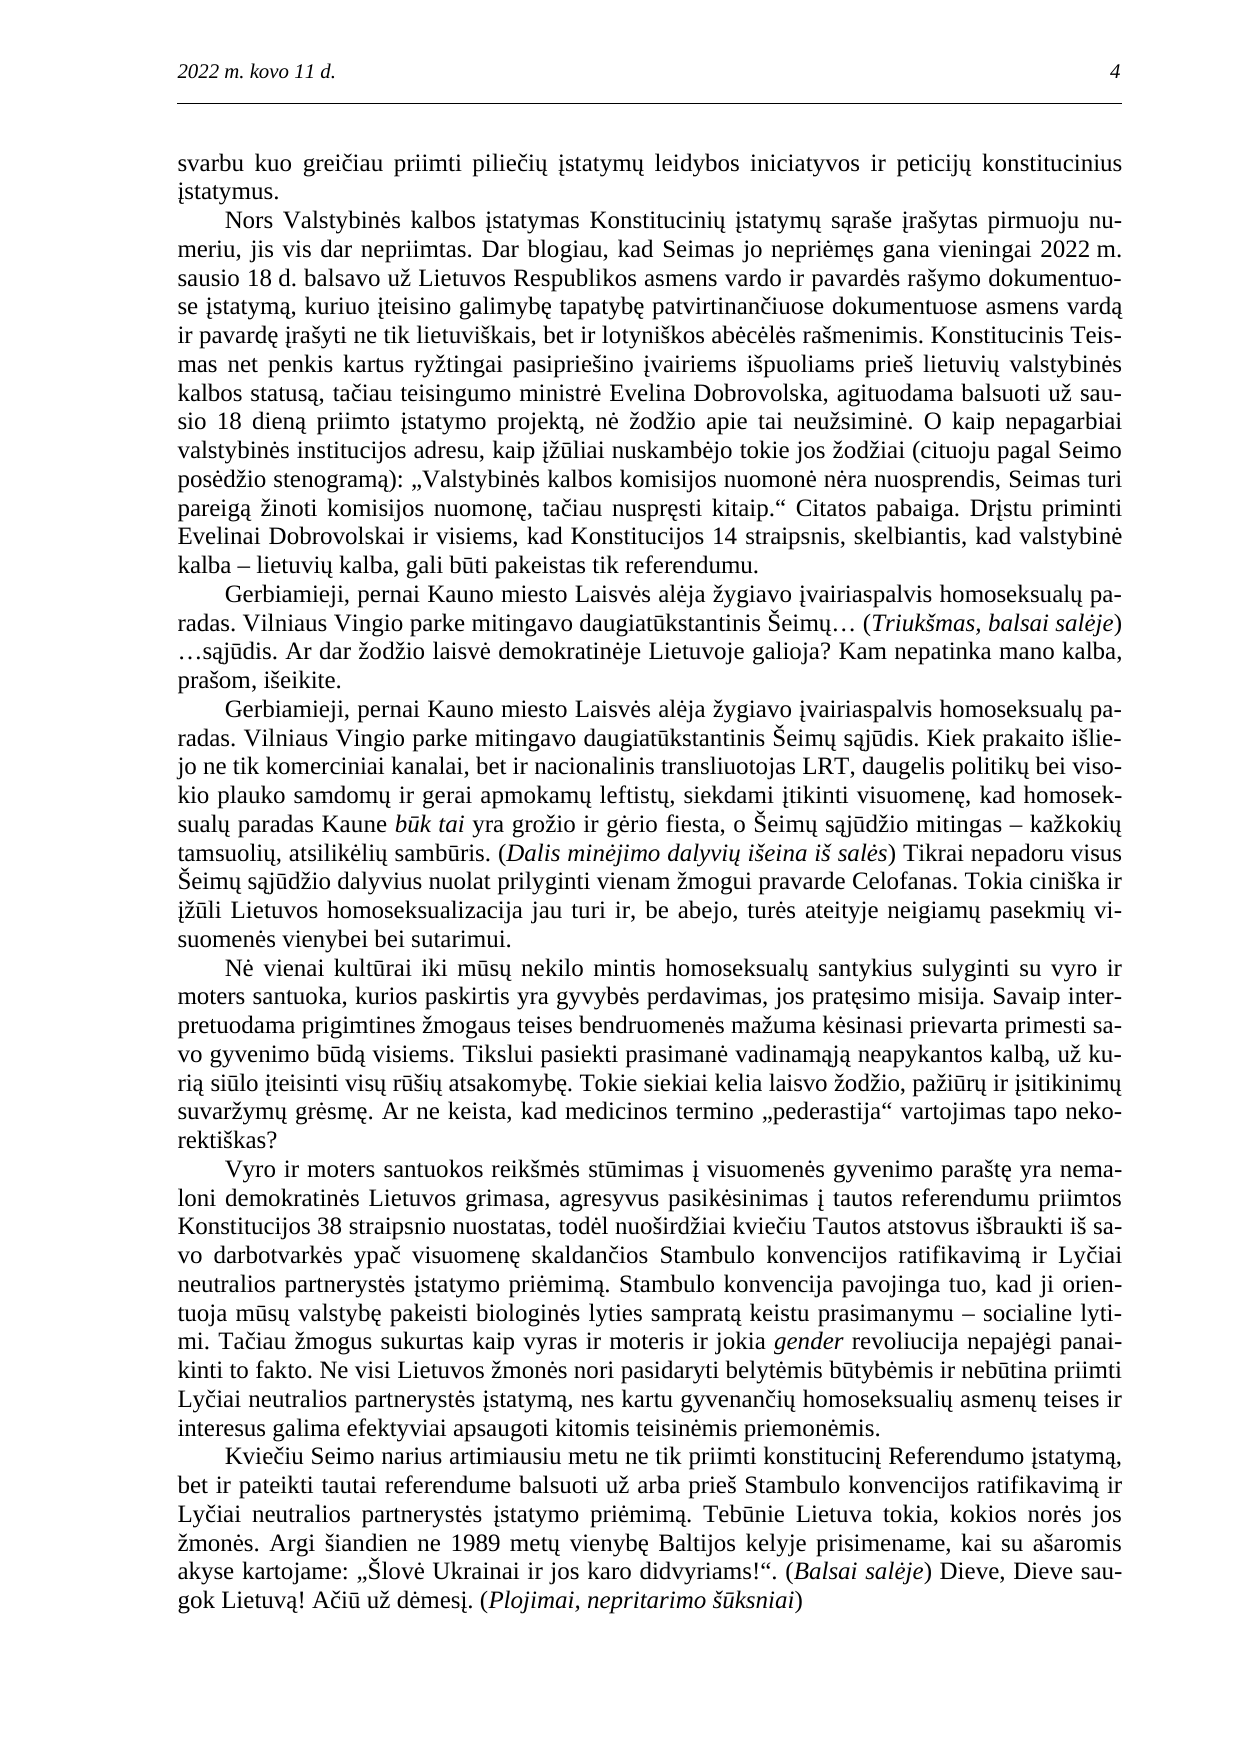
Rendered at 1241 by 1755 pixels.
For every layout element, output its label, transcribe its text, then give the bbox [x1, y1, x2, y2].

text svar­bu kuo grei­čiau pri­im­ti pi­lie­čių įsta­ty­mų lei­dy­bos ini­cia­ty­vos ir pe­ti­ci­jų kon­sti­tu­ci­nius įsta­ty­mus. [177, 148, 1122, 205]
text Nė vie­nai kul­tū­rai iki mū­sų ne­ki­lo min­tis ho­mo­sek­su­a­lų san­ty­kius su­ly­gin­ti su vy­ro ir mo­ters san­tuo­ka, ku­rios pa­skir­tis yra gy­vy­bės per­da­vi­mas, jos pra­tę­si­mo mi­si­ja. Sa­vaip in­ter­p­re­tuo­da­ma pri­gim­ti­nes žmo­gaus tei­ses ben­druo­me­nės ma­žu­ma kė­si­na­si prie­var­ta pri­mes­ti sa­vo gy­ve­ni­mo bū­dą vi­siems. Tiks­lui pa­siek­ti pra­si­ma­nė va­di­na­mą­ją ne­apy­kan­tos kal­bą, už ku­rią siū­lo įtei­sin­ti vi­sų rū­šių at­sa­ko­my­bę. To­kie sie­kiai ke­lia lais­vo žo­džio, pa­žiū­rų ir įsi­ti­ki­ni­mų su­var­žy­mų grės­mę. Ar ne keis­ta, kad me­di­ci­nos ter­mi­no „pe­de­ras­ti­ja“ var­to­ji­mas ta­po ne­ko­rek­tiš­kas? [177, 953, 1122, 1154]
text Ger­bia­mie­ji, per­nai Kau­no mies­to Lais­vės alė­ja žy­gia­vo įvai­rias­pal­vis ho­mo­sek­su­a­lų pa­ra­das. Vil­niaus Vin­gio par­ke mi­tin­ga­vo dau­gia­tūks­tan­ti­nis Šei­mų… (Triukš­mas, bal­sai sa­lė­je) …są­jū­dis. Ar dar žo­džio lais­vė de­mo­kra­tinėje Lie­tu­vo­je ga­lio­ja? Kam ne­pa­tin­ka ma­no kal­ba, pra­šom, iš­ei­ki­te. [177, 579, 1122, 694]
text Vy­ro ir mo­ters san­tuo­kos reikš­mės stū­mi­mas į vi­suo­me­nės gy­ve­ni­mo pa­raš­tę yra ne­ma­lo­ni de­mo­kra­tinės Lie­tu­vos gri­ma­sa, ag­re­sy­vus pa­si­kė­si­ni­mas į tau­tos re­fe­ren­du­mu pri­im­tos Kon­sti­tu­ci­jos 38 straips­nio nuo­sta­tas, to­dėl nuo­šir­džiai kvie­čiu Tau­tos at­sto­vus iš­brauk­ti iš sa­vo dar­bo­tvarkės ypač vi­suo­me­nę skal­dan­čios Stam­bu­lo kon­ven­ci­jos ra­ti­fi­ka­vi­mą ir Ly­čiai neut­ra­lios part­ne­rys­tės įsta­ty­mo pri­ėmi­mą. Stam­bu­lo kon­ven­ci­ja pa­vo­jin­ga tuo, kad ji orien­tuo­ja mū­sų vals­ty­bę pa­keis­ti bio­lo­gi­nės ly­ties sam­pra­tą keis­tu pra­si­ma­ny­mu – so­cia­li­ne ly­ti­mi. Ta­čiau žmo­gus su­kur­tas kaip vy­ras ir mo­te­ris ir jo­kia gen­der re­vo­liu­ci­ja ne­pa­jė­gi pa­nai­kin­ti to fak­to. Ne vi­si Lie­tu­vos žmo­nės no­ri pa­si­da­ry­ti be­ly­tė­mis bū­ty­bė­mis ir ne­bū­ti­na pri­im­ti Ly­čiai neut­ra­lios part­ne­rys­tės įsta­ty­mą, nes kar­tu gy­ve­nan­čių ho­mo­sek­su­a­lių as­me­nų tei­ses ir in­te­re­sus ga­li­ma efek­ty­viai ap­sau­go­ti ki­to­mis tei­si­nė­mis prie­mo­nė­mis. [177, 1154, 1122, 1441]
text Kvie­čiu Sei­mo na­rius ar­ti­miau­siu me­tu ne tik pri­im­ti kon­sti­tu­ci­nį Re­fe­ren­du­mo įsta­ty­mą, bet ir pa­teik­ti tau­tai re­fe­ren­du­me bal­suo­ti už ar­ba prieš Stam­bu­lo kon­ven­ci­jos ra­ti­fi­ka­vi­mą ir Ly­čiai neut­ra­lios part­ne­rys­tės įsta­ty­mo pri­ėmi­mą. Te­bū­nie Lie­tu­va to­kia, ko­kios no­rės jos žmo­nės. Ar­gi šian­dien ne 1989 me­tų vie­ny­bę Bal­ti­jos ke­ly­je pri­si­me­na­me, kai su aša­ro­mis aky­se kar­to­ja­me: „Šlo­vė Uk­rai­nai ir jos ka­ro did­vy­riams!“. (Bal­sai sa­lė­je) Die­ve, Die­ve sau­gok Lie­tu­vą! Ačiū už dėmesį. (Plo­ji­mai, nepritarimo šūksniai) [177, 1441, 1122, 1614]
text Ger­bia­mie­ji, per­nai Kau­no mies­to Lais­vės alė­ja žy­gia­vo įvai­rias­pal­vis ho­mo­sek­su­a­lų pa­ra­das. Vil­niaus Vin­gio par­ke mi­tin­ga­vo dau­gia­tūks­tan­ti­nis Šei­mų są­jū­dis. Kiek pra­kai­to iš­lie­jo ne tik ko­mer­ci­niai ka­na­lai, bet ir na­cio­na­li­nis tran­sliuo­to­jas LRT, dau­ge­lis po­li­ti­kų bei vi­so­kio plau­ko sam­do­mų ir ge­rai ap­mo­ka­mų lef­tis­tų, siek­da­mi įti­kin­ti vi­suo­me­nę, kad ho­mo­sek­su­a­lų pa­ra­das Kau­ne būk tai yra gro­žio ir gė­rio fies­ta, o Šei­mų są­jū­džio mi­tin­gas – kaž­ko­kių tam­suo­lių, at­si­li­kė­lių sam­bū­ris. (Dalis mi­nė­ji­mo da­ly­vių iš­ei­na iš sa­lės) Tik­rai ne­pa­do­ru vi­sus Šei­mų są­jū­džio da­ly­vius nuo­lat pri­ly­gin­ti vie­nam žmo­gui pra­var­de Ce­lo­fa­nas. To­kia ci­niš­ka ir įžū­li Lie­tu­vos ho­mo­sek­su­a­li­za­ci­ja jau tu­ri ir, be abe­jo, tu­rės at­ei­ty­je nei­gia­mų pa­sek­mių vi­suo­me­nės vie­ny­bei bei su­ta­ri­mui. [177, 694, 1122, 953]
text Nors Vals­ty­bi­nės kal­bos įsta­ty­mas Kon­sti­tu­ci­nių įsta­ty­mų są­ra­še įra­šy­tas pir­muo­ju nu­me­riu, jis vis dar ne­pri­im­tas. Dar blo­giau, kad Sei­mas jo ne­pri­ėmęs ga­na vie­nin­gai 2022 m. sau­sio 18 d. bal­sa­vo už Lie­tu­vos Res­pub­li­kos as­mens var­do ir pa­var­dės ra­šy­mo do­ku­men­tuo­se įsta­ty­mą, ku­riuo įtei­si­no ga­li­my­bę ta­pa­ty­bę pa­tvir­ti­nan­čiuo­se do­ku­men­tuo­se as­mens var­dą ir pa­var­dę įra­šy­ti ne tik lie­tu­viš­kais, bet ir lo­ty­niš­kos abė­cė­lės raš­me­ni­mis. Kon­sti­tu­ci­nis Teis­mas net pen­kis kar­tus ryž­tin­gai pa­si­prie­ši­no įvai­riems iš­puo­liams prieš lie­tu­vių vals­ty­bi­nės kal­bos sta­tu­są, ta­čiau tei­sin­gu­mo mi­nist­rė Eve­li­na Dob­ro­vols­ka, agi­tuo­da­ma bal­suo­ti už sau­sio 18 die­ną pri­im­to įsta­ty­mo pro­jek­tą, nė žo­džio apie tai ne­už­si­mi­nė. O kaip ne­pa­gar­biai vals­ty­bi­nės ins­ti­tu­ci­jos ad­re­su, kaip įžū­liai nu­skam­bė­jo to­kie jos žo­džiai (ci­tuo­ju pa­gal Sei­mo po­sė­džio ste­nog­ra­mą): „Vals­ty­bi­nės kal­bos ko­mi­si­jos nuo­mo­nė nė­ra nuosp­ren­dis, Sei­mas tu­ri pa­rei­gą ži­no­ti ko­mi­si­jos nuo­mo­nę, ta­čiau nu­spręs­ti ki­taip.“ Ci­ta­tos pa­bai­ga. Drįs­tu pri­min­ti Eve­li­nai Dob­ro­vols­kai ir vi­siems, kad Kon­sti­tu­ci­jos 14 straips­nis, skel­bian­tis, kad vals­ty­bi­nė kal­ba – lie­tu­vių kal­ba, ga­li bū­ti pa­keis­tas tik re­fe­ren­du­mu. [177, 205, 1122, 579]
